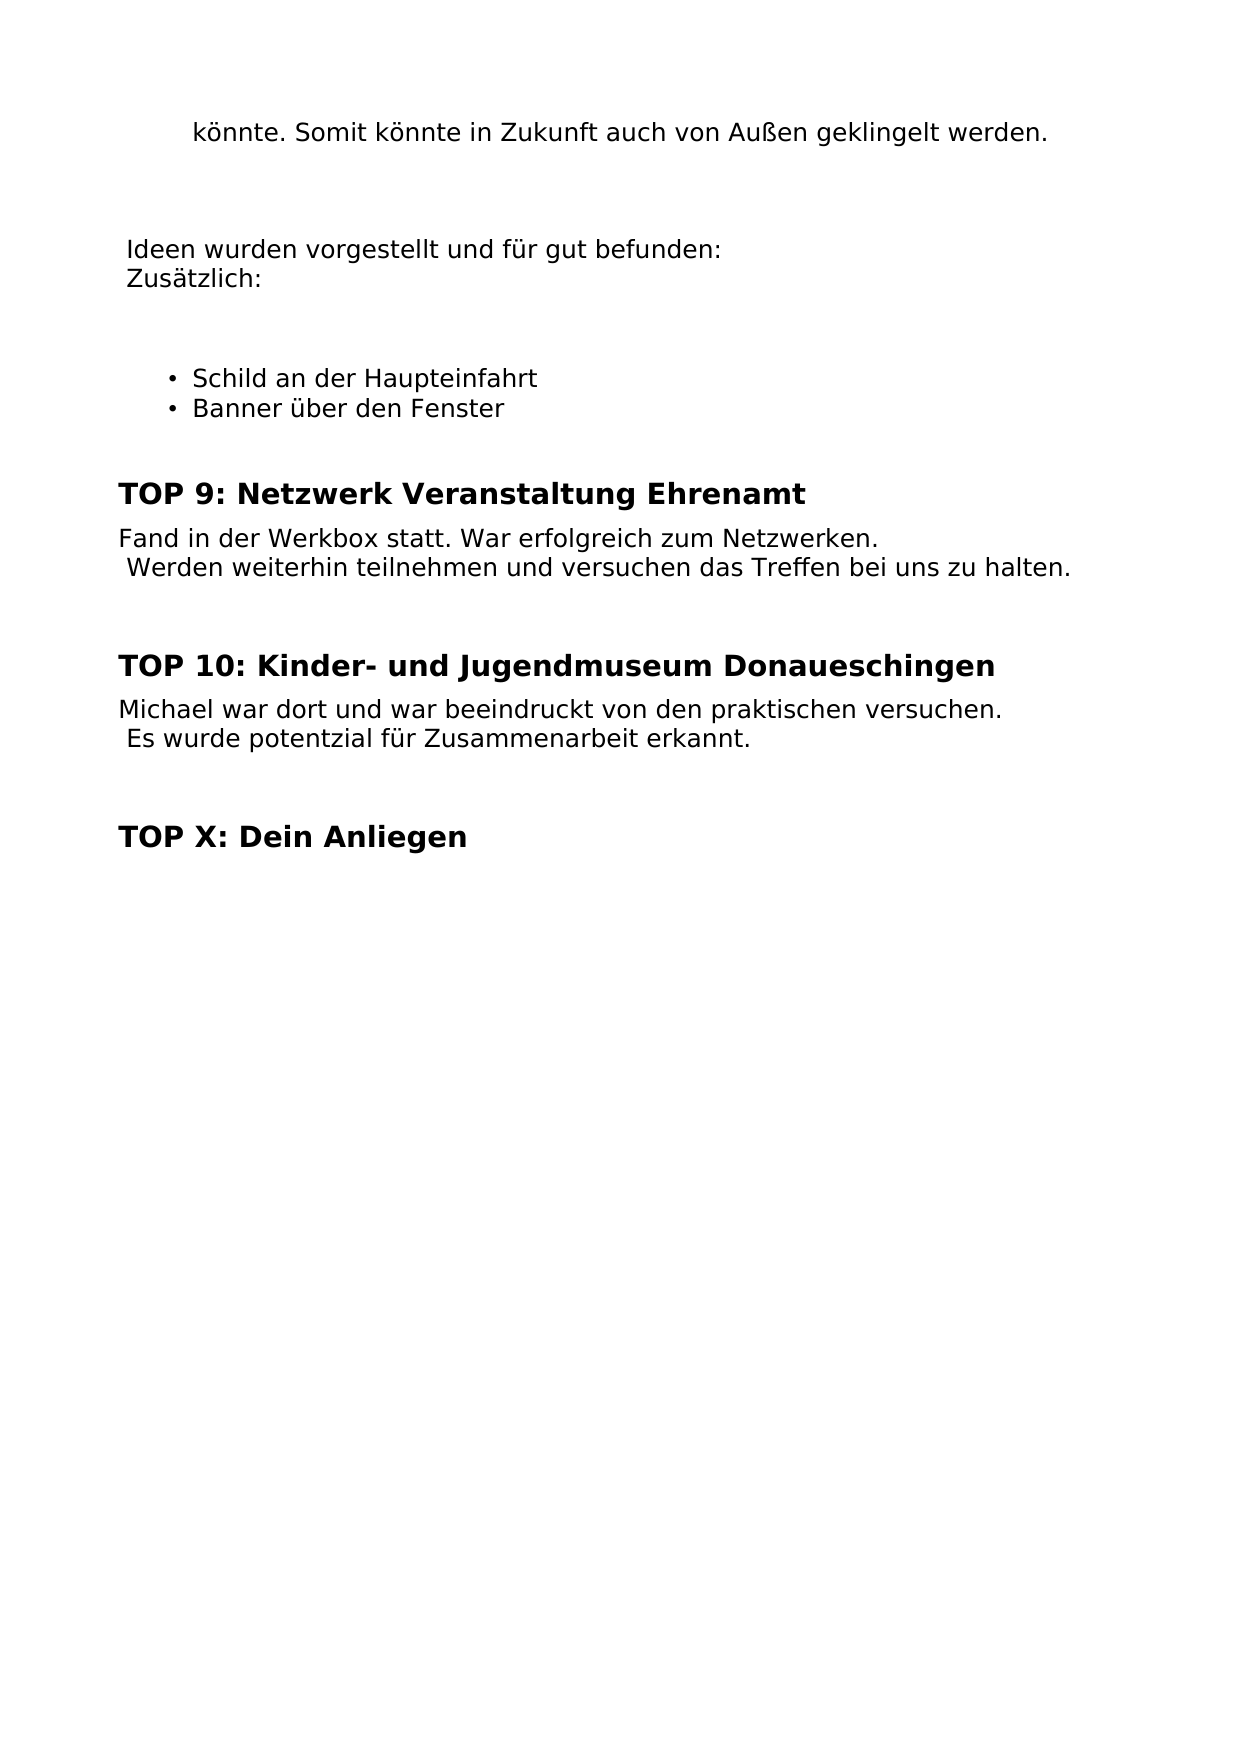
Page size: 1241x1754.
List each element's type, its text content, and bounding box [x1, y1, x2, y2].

text Ideen wurden vorgestellt und für gut befunden: Zusätzlich: [118, 206, 1122, 323]
subtitle TOP 9: Netzwerk Veranstaltung Ehrenamt [118, 477, 1122, 511]
text Michael war dort und war beeindruckt von den praktischen versuchen. Es wurde potentzial für Zusammenarbeit erkannt. [118, 695, 1122, 783]
list Banner über den Fenster [177, 394, 1122, 423]
text Fand in der Werkbox statt. War erfolgreich zum Netzwerken. Werden weiterhin teilnehmen und versuchen das Treffen bei uns zu halten. [118, 524, 1122, 611]
list Schild an der Haupteinfahrt [177, 364, 1122, 394]
subtitle TOP 10: Kinder- und Jugendmuseum Donaueschingen [118, 649, 1122, 683]
list könnte. Somit könnte in Zukunft auch von Außen geklingelt werden. [177, 118, 1122, 176]
subtitle TOP X: Dein Anliegen [118, 820, 1122, 854]
